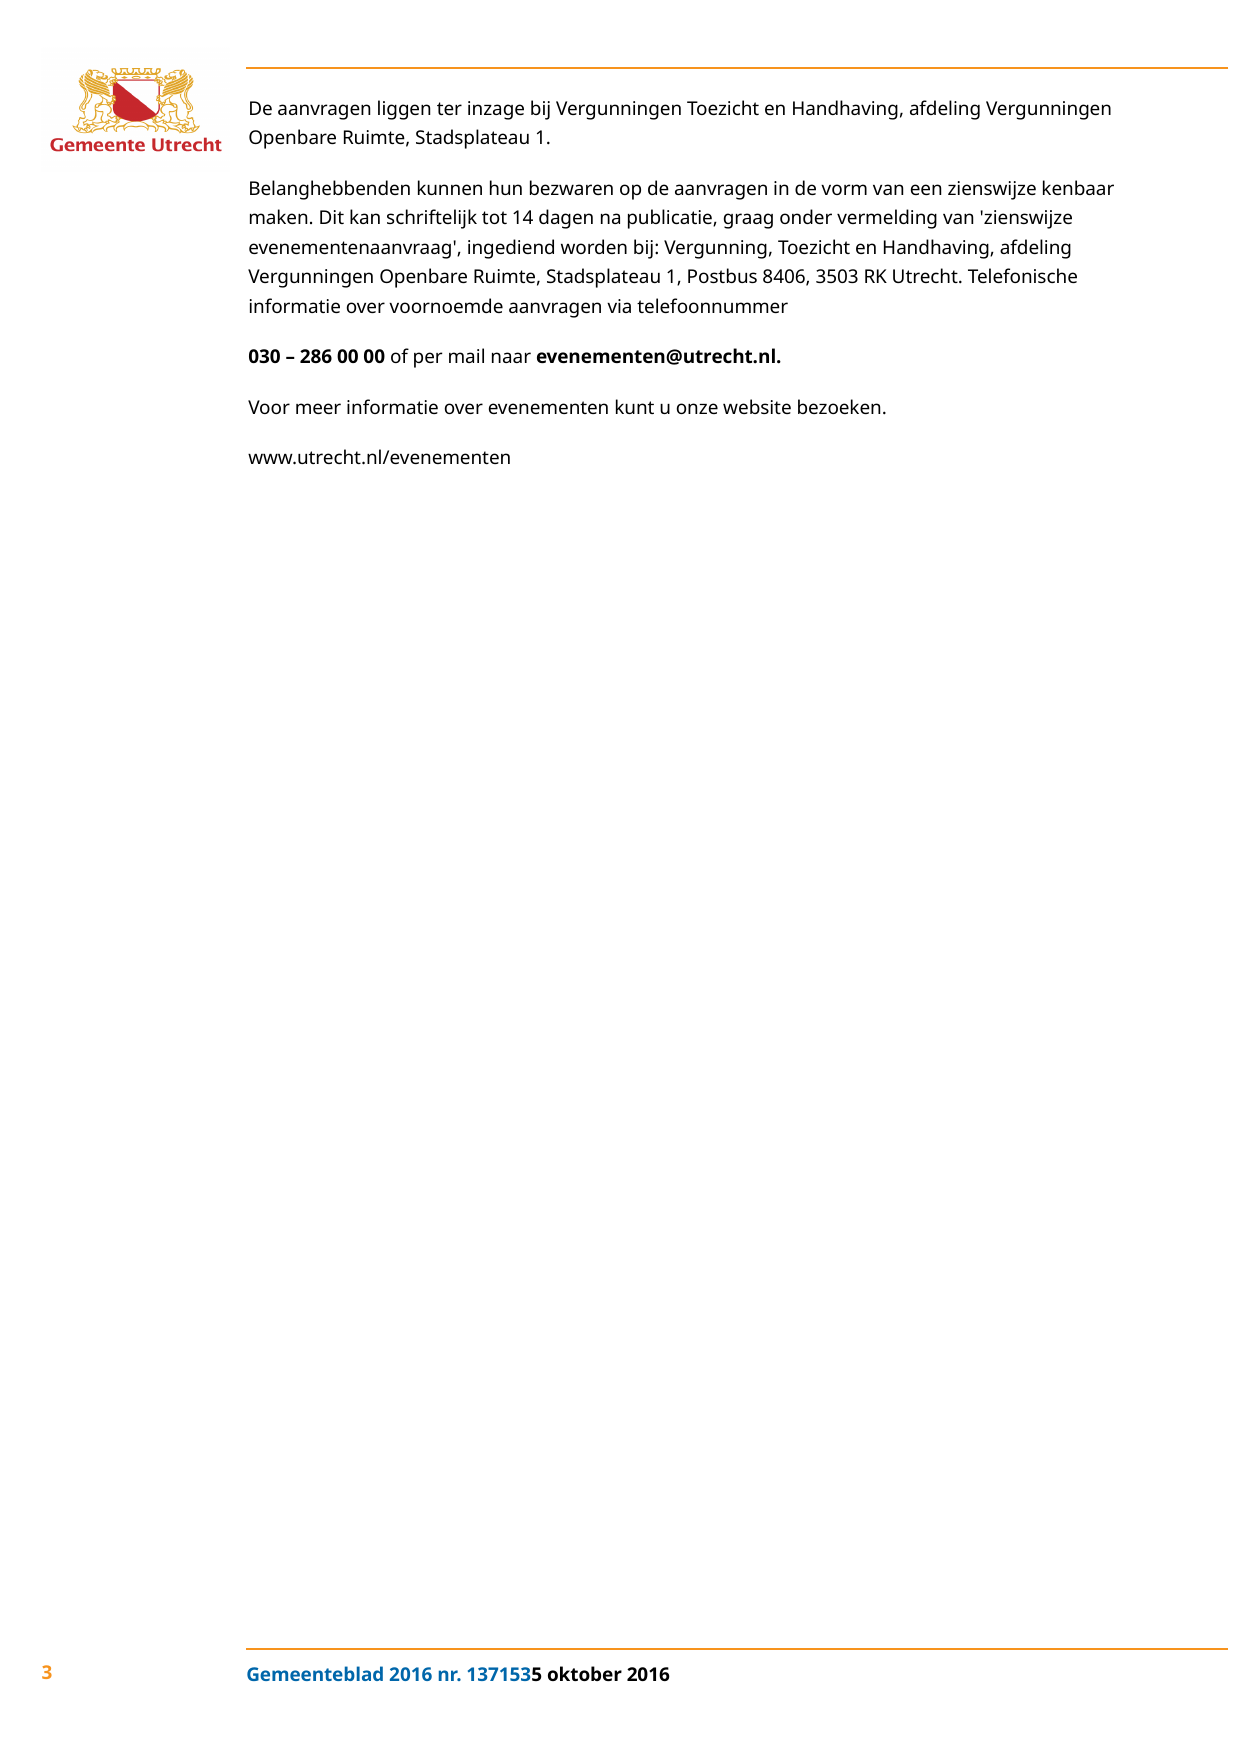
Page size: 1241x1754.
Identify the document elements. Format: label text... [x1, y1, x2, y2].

text Belanghebbenden kunnen hun bezwaren op de aanvragen in de vorm van een zienswijze kenbaar maken. Dit kan schriftelijk tot 14 dagen na publicatie, graag onder vermelding van 'zienswijze evenementenaanvraag', ingediend worden bij: Vergunning, Toezicht en Handhaving, afdeling Vergunningen Openbare Ruimte, Stadsplateau 1, Postbus 8406, 3503 RK Utrecht. Telefonische informatie over voornoemde aanvragen via telefoonnummer [248, 175, 1152, 319]
text www.utrecht.nl/evenementen [248, 444, 1152, 470]
picture [41, 47, 231, 172]
text Voor meer informatie over evenementen kunt u onze website bezoeken. [248, 394, 1152, 420]
text De aanvragen liggen ter inzage bij Vergunningen Toezicht en Handhaving, afdeling Vergunningen Openbare Ruimte, Stadsplateau 1. [248, 95, 1152, 150]
text 030 – 286 00 00 of per mail naar evenementen@utrecht.nl. [248, 343, 1152, 369]
